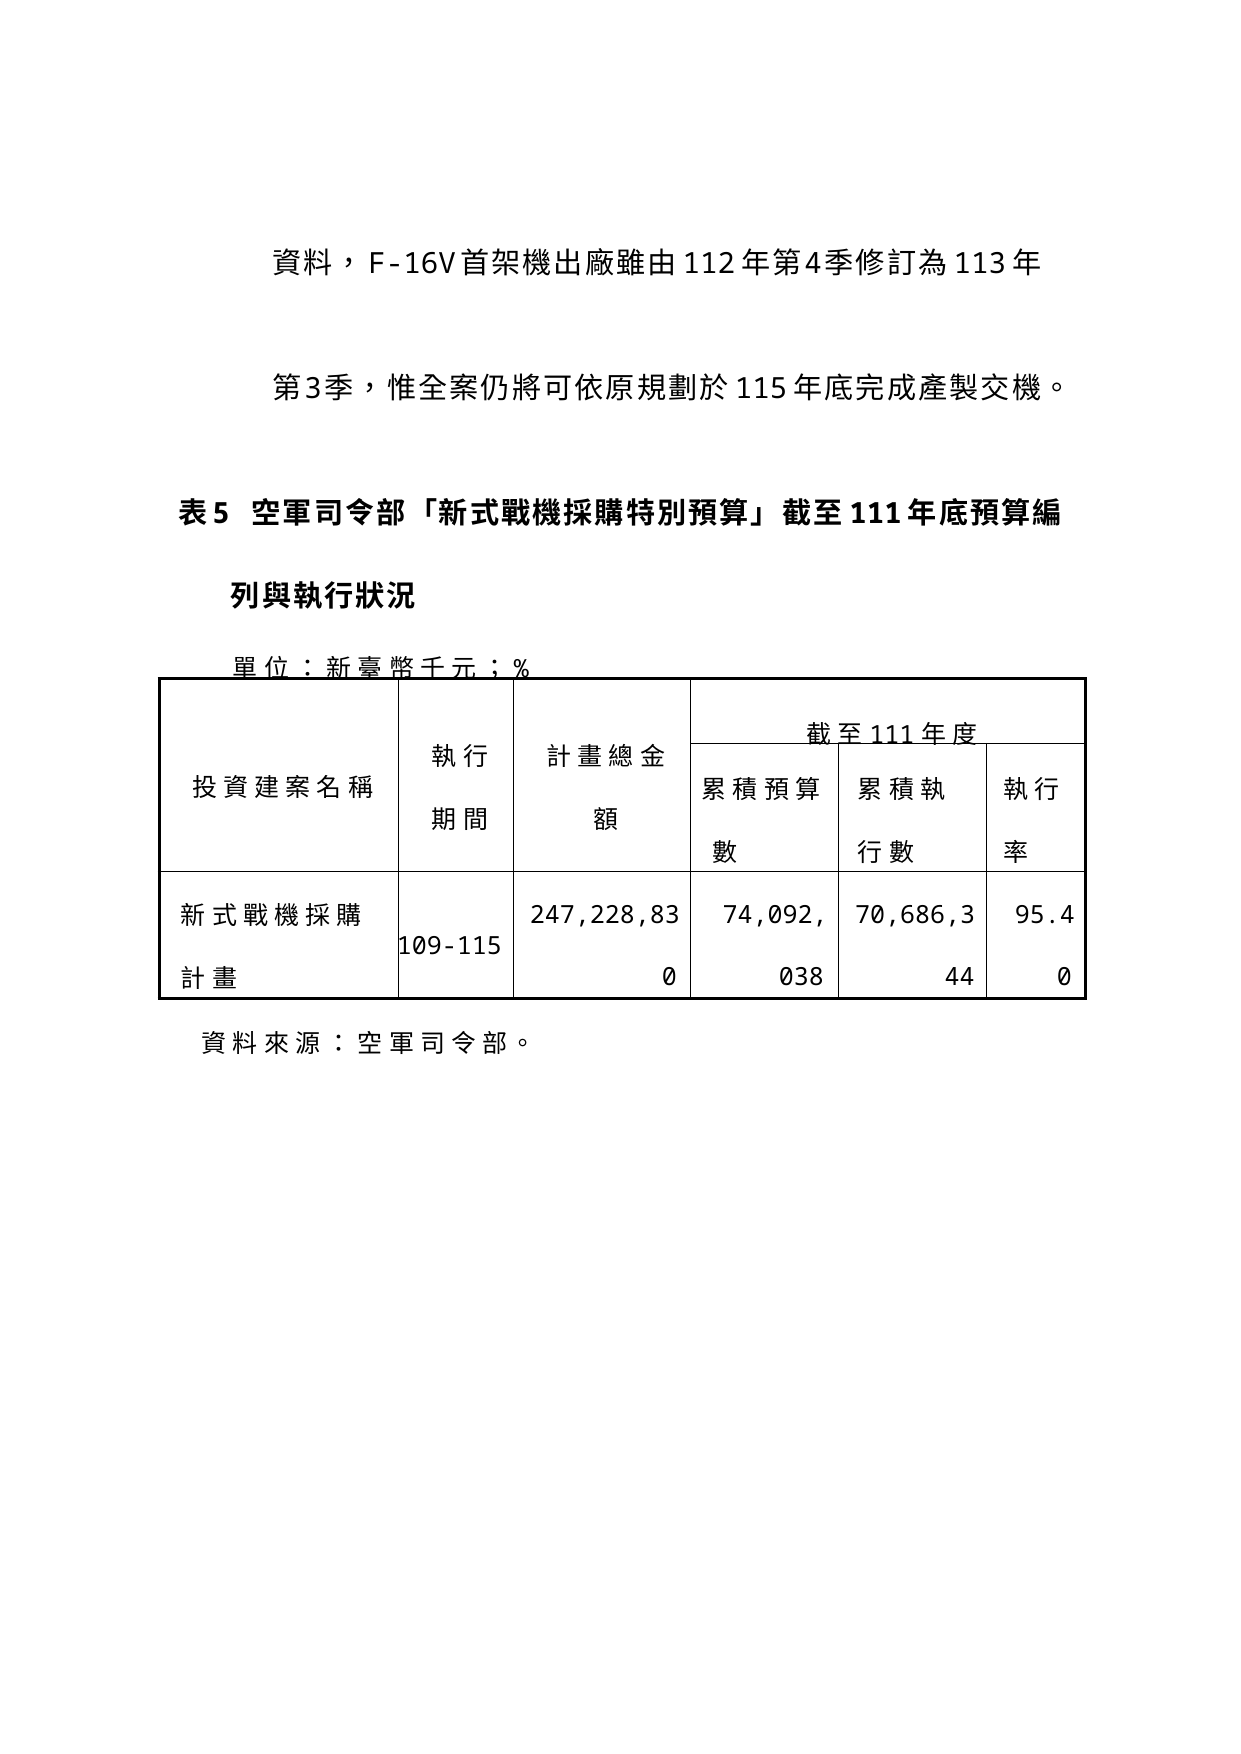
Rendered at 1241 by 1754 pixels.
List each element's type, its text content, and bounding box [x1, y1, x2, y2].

table_header 投資建案名稱 [161, 680, 398, 871]
table_cell 執行率 [987, 744, 1084, 871]
table_header 執行 期間 [399, 680, 513, 871]
table_cell 109-115 [399, 872, 513, 997]
table_header 截至111年度 [691, 680, 1084, 743]
table_cell 70,686,344 [839, 872, 986, 997]
table_header 計畫總金額 [514, 680, 690, 871]
text 資料來源：空軍司令部。 [133, 1000, 1063, 1063]
table_cell 累積執行數 [839, 744, 986, 871]
table_cell 新式戰機採購計畫 [161, 872, 398, 997]
text 為因應兩岸急遽升溫之敵情威脅並強化我空防戰力，行政院於108年度提出「中央政府新式戰機採購特別預算」，將於109至115年間對美採購66架F-16V Block70型機，總經費2,472億2,883萬元，截至111年底已編列預算740億9,203萬8千元，執行數706億8,634萬4千元，執行率95.4%(詳表5)。依國防部112年5月4日於本院外交及國防委員會所提「海空戰力提升計畫暨F-16V新式戰機採購進度及因應配套專案報告」書面資料，F-16V首架機出廠雖由112年第4季修訂為113年第3季，惟全案仍將可依原規劃於115年底完成產製交機。 [266, 177, 1063, 427]
table_cell 247,228,830 [514, 872, 690, 997]
table_cell 累積預算數 [691, 744, 838, 871]
text 表5 空軍司令部「新式戰機採購特別預算」截至111年底預算編列與執行狀況 單位：新臺幣千元；% [148, 427, 1063, 677]
table_cell 95.40 [987, 872, 1084, 997]
table_cell 74,092,038 [691, 872, 838, 997]
